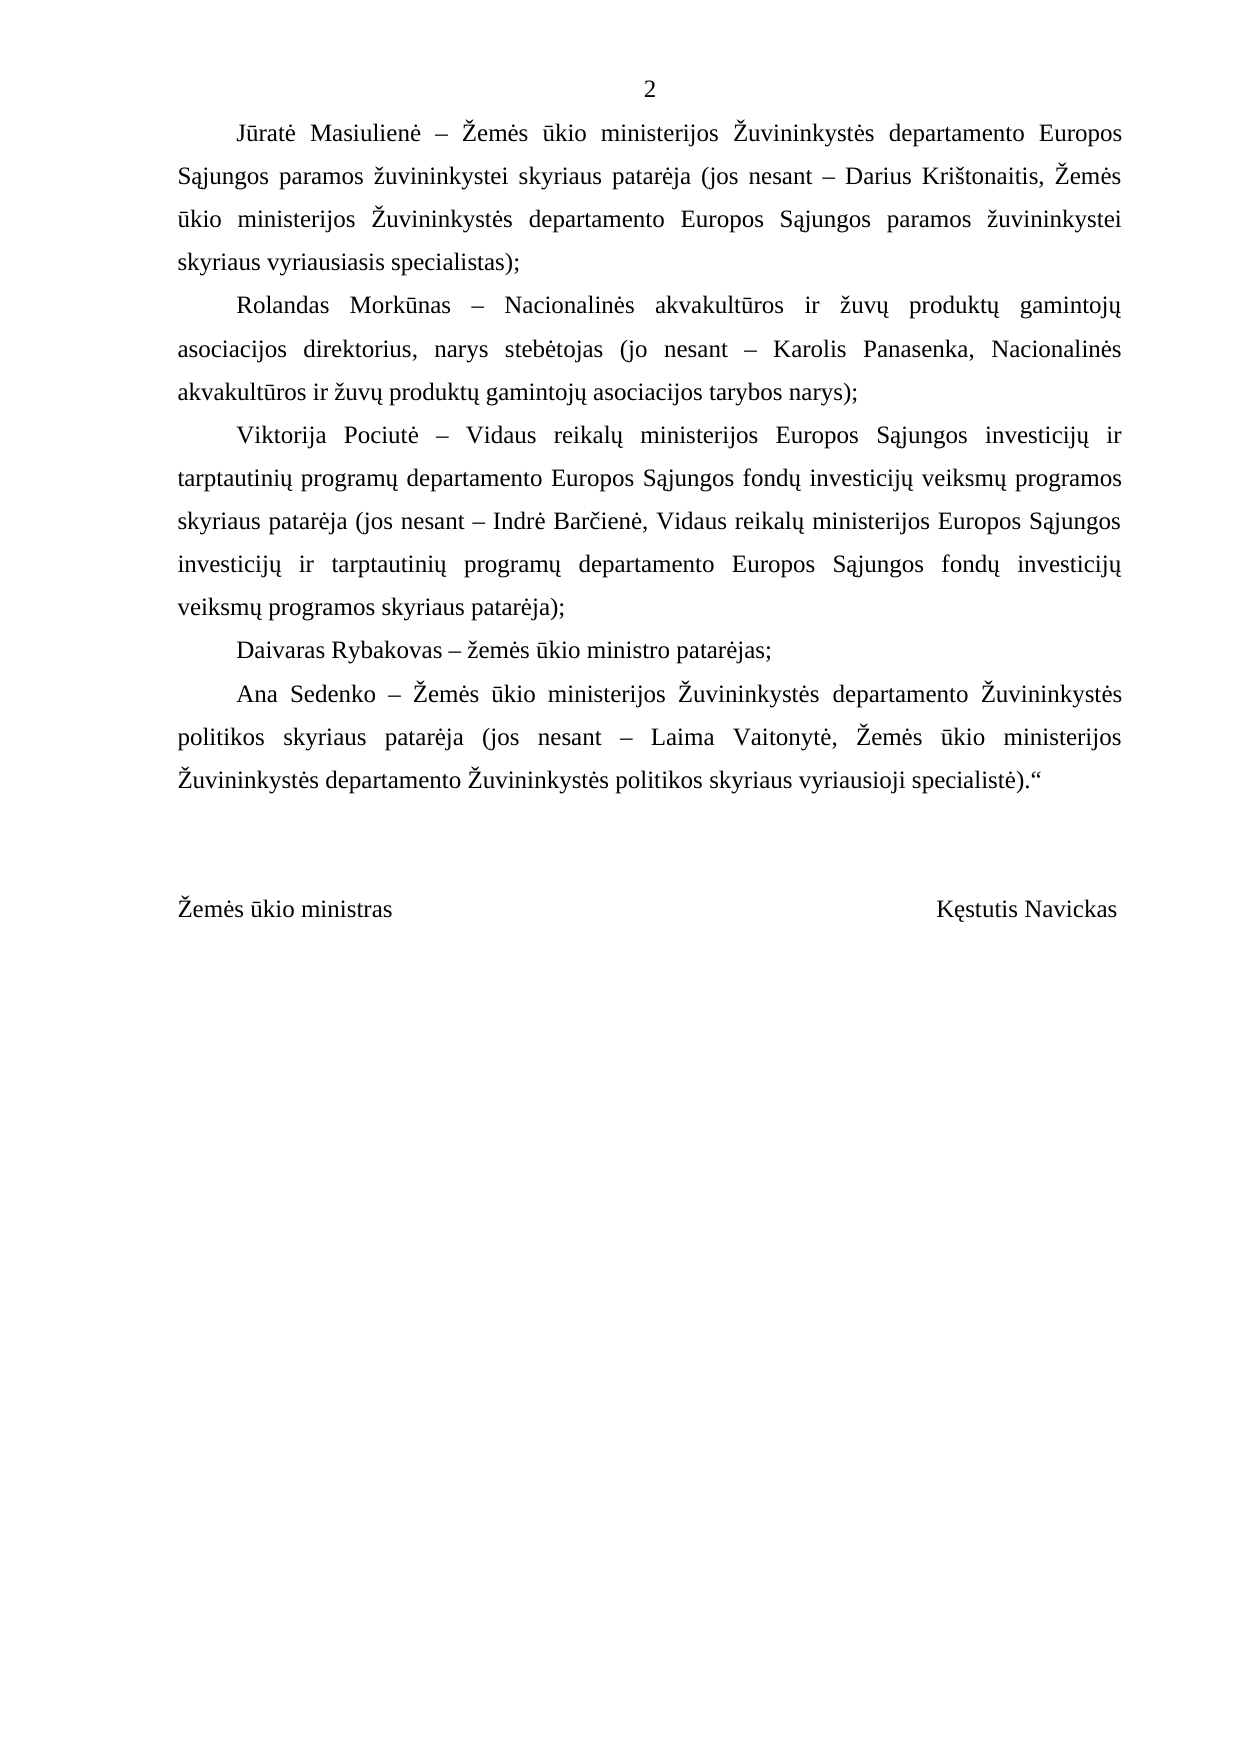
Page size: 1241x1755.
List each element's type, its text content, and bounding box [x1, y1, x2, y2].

text Ana Sedenko – Žemės ūkio ministerijos Žuvininkystės departamento Žuvininkystės politikos skyriaus patarėja (jos nesant – Laima Vaitonytė, Žemės ūkio ministerijos Žuvininkystės departamento Žuvininkystės politikos skyriaus vyriausioji specialistė).“ [177, 679, 1122, 794]
text Jūratė Masiulienė – Žemės ūkio ministerijos Žuvininkystės departamento Europos Sąjungos paramos žuvininkystei skyriaus patarėja (jos nesant – Darius Krištonaitis, Žemės ūkio ministerijos Žuvininkystės departamento Europos Sąjungos paramos žuvininkystei skyriaus vyriausiasis specialistas); [177, 118, 1122, 276]
text Žemės ūkio ministras Kęstutis Navickas [177, 894, 1122, 923]
text Viktorija Pociutė – Vidaus reikalų ministerijos Europos Sąjungos investicijų ir tarptautinių programų departamento Europos Sąjungos fondų investicijų veiksmų programos skyriaus patarėja (jos nesant – Indrė Barčienė, Vidaus reikalų ministerijos Europos Sąjungos investicijų ir tarptautinių programų departamento Europos Sąjungos fondų investicijų veiksmų programos skyriaus patarėja); [177, 420, 1122, 621]
text Daivaras Rybakovas – žemės ūkio ministro patarėjas; [177, 636, 1122, 664]
text Rolandas Morkūnas – Nacionalinės akvakultūros ir žuvų produktų gamintojų asociacijos direktorius, narys stebėtojas (jo nesant – Karolis Panasenka, Nacionalinės akvakultūros ir žuvų produktų gamintojų asociacijos tarybos narys); [177, 291, 1122, 406]
